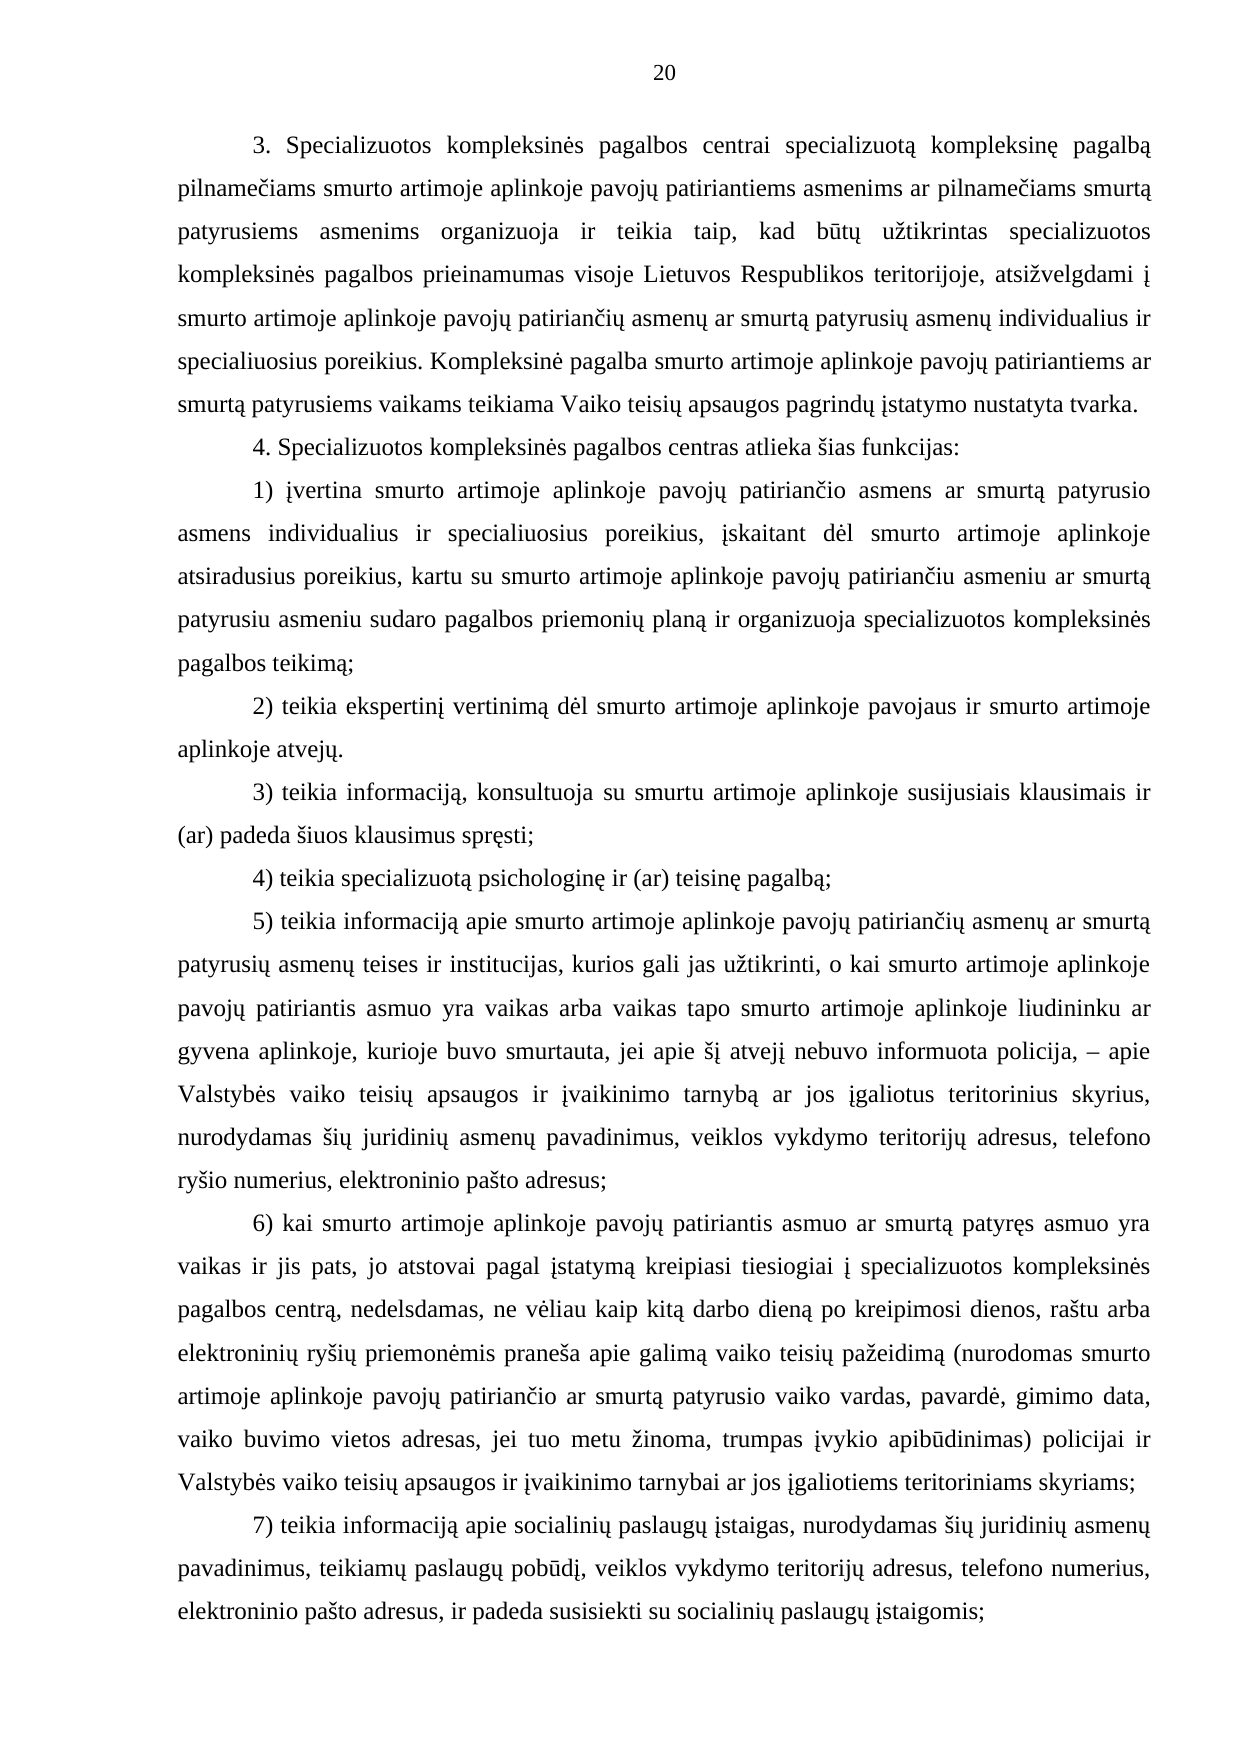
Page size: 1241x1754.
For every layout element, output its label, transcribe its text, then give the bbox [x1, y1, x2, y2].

text 1) įvertina smurto artimoje aplinkoje pavojų patiriančio asmens ar smurtą patyrusio asmens individualius ir specialiuosius poreikius, įskaitant dėl smurto artimoje aplinkoje atsiradusius poreikius, kartu su smurto artimoje aplinkoje pavojų patiriančiu asmeniu ar smurtą patyrusiu asmeniu sudaro pagalbos priemonių planą ir organizuoja specializuotos kompleksinės pagalbos teikimą; [177, 475, 1152, 676]
text 3) teikia informaciją, konsultuoja su smurtu artimoje aplinkoje susijusiais klausimais ir (ar) padeda šiuos klausimus spręsti; [177, 777, 1152, 849]
text 2) teikia ekspertinį vertinimą dėl smurto artimoje aplinkoje pavojaus ir smurto artimoje aplinkoje atvejų. [177, 691, 1152, 763]
text 5) teikia informaciją apie smurto artimoje aplinkoje pavojų patiriančių asmenų ar smurtą patyrusių asmenų teises ir institucijas, kurios gali jas užtikrinti, o kai smurto artimoje aplinkoje pavojų patiriantis asmuo yra vaikas arba vaikas tapo smurto artimoje aplinkoje liudininku ar gyvena aplinkoje, kurioje buvo smurtauta, jei apie šį atvejį nebuvo informuota policija, – apie Valstybės vaiko teisių apsaugos ir įvaikinimo tarnybą ar jos įgaliotus teritorinius skyrius, nurodydamas šių juridinių asmenų pavadinimus, veiklos vykdymo teritorijų adresus, telefono ryšio numerius, elektroninio pašto adresus; [177, 906, 1152, 1194]
text 7) teikia informaciją apie socialinių paslaugų įstaigas, nurodydamas šių juridinių asmenų pavadinimus, teikiamų paslaugų pobūdį, veiklos vykdymo teritorijų adresus, telefono numerius, elektroninio pašto adresus, ir padeda susisiekti su socialinių paslaugų įstaigomis; [177, 1510, 1152, 1625]
text 6) kai smurto artimoje aplinkoje pavojų patiriantis asmuo ar smurtą patyręs asmuo yra vaikas ir jis pats, jo atstovai pagal įstatymą kreipiasi tiesiogiai į specializuotos kompleksinės pagalbos centrą, nedelsdamas, ne vėliau kaip kitą darbo dieną po kreipimosi dienos, raštu arba elektroninių ryšių priemonėmis praneša apie galimą vaiko teisių pažeidimą (nurodomas smurto artimoje aplinkoje pavojų patiriančio ar smurtą patyrusio vaiko vardas, pavardė, gimimo data, vaiko buvimo vietos adresas, jei tuo metu žinoma, trumpas įvykio apibūdinimas) policijai ir Valstybės vaiko teisių apsaugos ir įvaikinimo tarnybai ar jos įgaliotiems teritoriniams skyriams; [177, 1208, 1152, 1496]
text 4) teikia specializuotą psichologinę ir (ar) teisinę pagalbą; [177, 863, 1152, 892]
text 3. Specializuotos kompleksinės pagalbos centrai specializuotą kompleksinę pagalbą pilnamečiams smurto artimoje aplinkoje pavojų patiriantiems asmenims ar pilnamečiams smurtą patyrusiems asmenims organizuoja ir teikia taip, kad būtų užtikrintas specializuotos kompleksinės pagalbos prieinamumas visoje Lietuvos Respublikos teritorijoje, atsižvelgdami į smurto artimoje aplinkoje pavojų patiriančių asmenų ar smurtą patyrusių asmenų individualius ir specialiuosius poreikius. Kompleksinė pagalba smurto artimoje aplinkoje pavojų patiriantiems ar smurtą patyrusiems vaikams teikiama Vaiko teisių apsaugos pagrindų įstatymo nustatyta tvarka. [177, 130, 1152, 418]
text 4. Specializuotos kompleksinės pagalbos centras atlieka šias funkcijas: [177, 432, 1152, 461]
